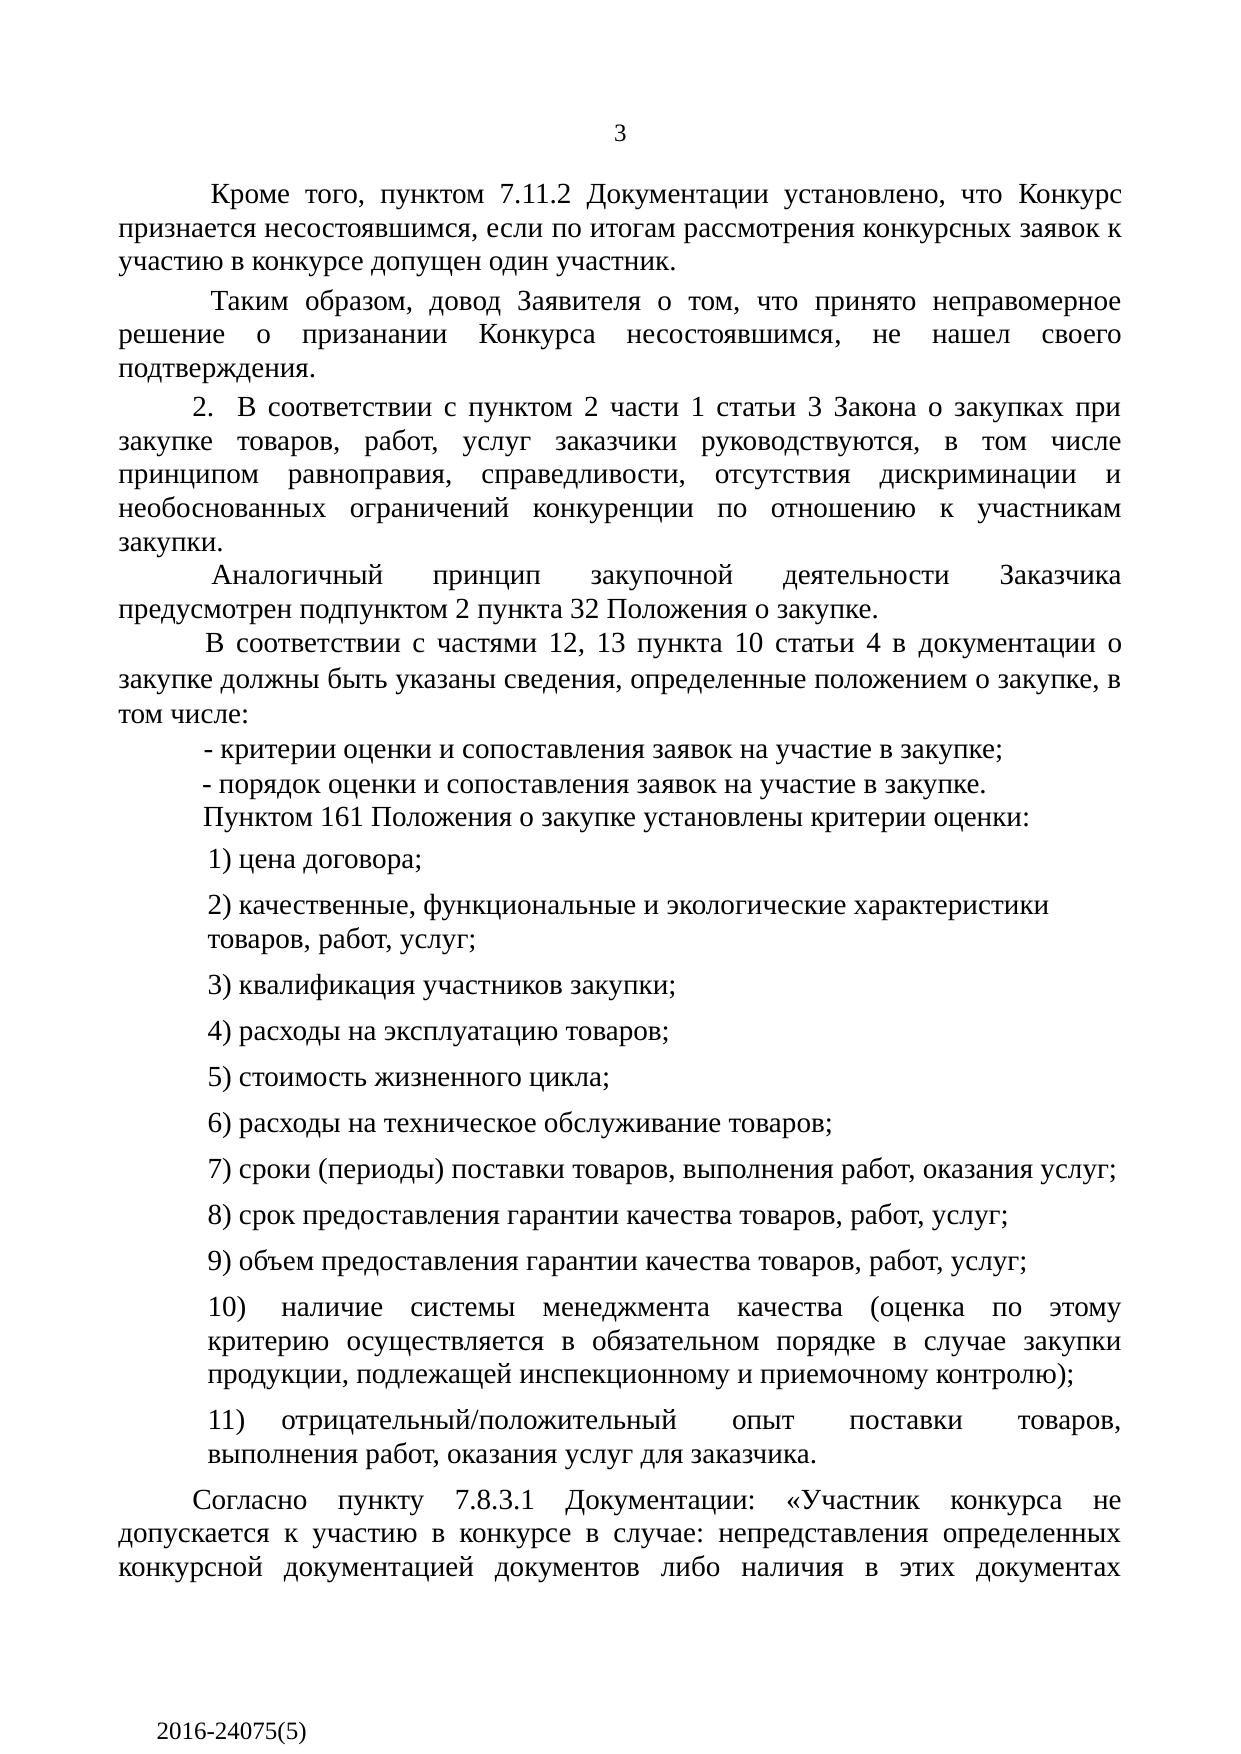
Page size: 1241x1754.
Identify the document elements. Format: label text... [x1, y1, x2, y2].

text 6) расходы на техническое обслуживание товаров; [207, 1105, 1122, 1138]
text 1) цена договора; [207, 841, 1122, 875]
text - порядок оценки и сопоставления заявок на участие в закупке. [118, 766, 1122, 799]
text 8) срок предоставления гарантии качества товаров, работ, услуг; [207, 1197, 1122, 1231]
text Согласно пункту 7.8.3.1 Документации: «Участник конкурса не допускается к участию в конкурсе в случае: непредставления определенных конкурсной документацией документов либо наличия в этих документах [118, 1482, 1122, 1582]
text Пунктом 161 Положения о закупке установлены критерии оценки: [118, 799, 1122, 833]
text Аналогичный принцип закупочной деятельности Заказчика предусмотрен подпунктом 2 пункта 32 Положения о закупке. [118, 557, 1122, 624]
text 2) качественные, функциональные и экологические характеристики товаров, работ, услуг; [207, 887, 1122, 954]
text 4) расходы на эксплуатацию товаров; [207, 1013, 1122, 1046]
text 3) квалификация участников закупки; [207, 967, 1122, 1000]
text 9) объем предоставления гарантии качества товаров, работ, услуг; [207, 1243, 1122, 1277]
list наличие системы менеджмента качества (оценка по этому критерию осуществляется в обязательном порядке в случае закупки продукции, подлежащей инспекционному и приемочному контролю); [207, 1289, 1122, 1390]
text Таким образом, довод Заявителя о том, что принято неправомерное решение о призанании Конкурса несостоявшимся, не нашел своего подтверждения. [118, 283, 1122, 383]
list отрицательный/положительный опыт поставки товаров, выполнения работ, оказания услуг для заказчика. [207, 1402, 1122, 1469]
text В соответствии с частями 12, 13 пункта 10 статьи 4 в документации о закупке должны быть указаны сведения, определенные положением о закупке, в том числе: [118, 624, 1122, 731]
text - критерии оценки и сопоставления заявок на участие в закупке; [118, 731, 1122, 766]
text 7) сроки (периоды) поставки товаров, выполнения работ, оказания услуг; [207, 1151, 1122, 1184]
text 5) стоимость жизненного цикла; [207, 1059, 1122, 1092]
text 2. В соответствии с пунктом 2 части 1 статьи 3 Закона о закупках при закупке товаров, работ, услуг заказчики руководствуются, в том числе принципом равноправия, справедливости, отсутствия дискриминации и необоснованных ограничений конкуренции по отношению к участникам закупки. [118, 389, 1122, 557]
text Кроме того, пунктом 7.11.2 Документации установлено, что Конкурс признается несостоявшимся, если по итогам рассмотрения конкурсных заявок к участию в конкурсе допущен один участник. [118, 176, 1122, 277]
